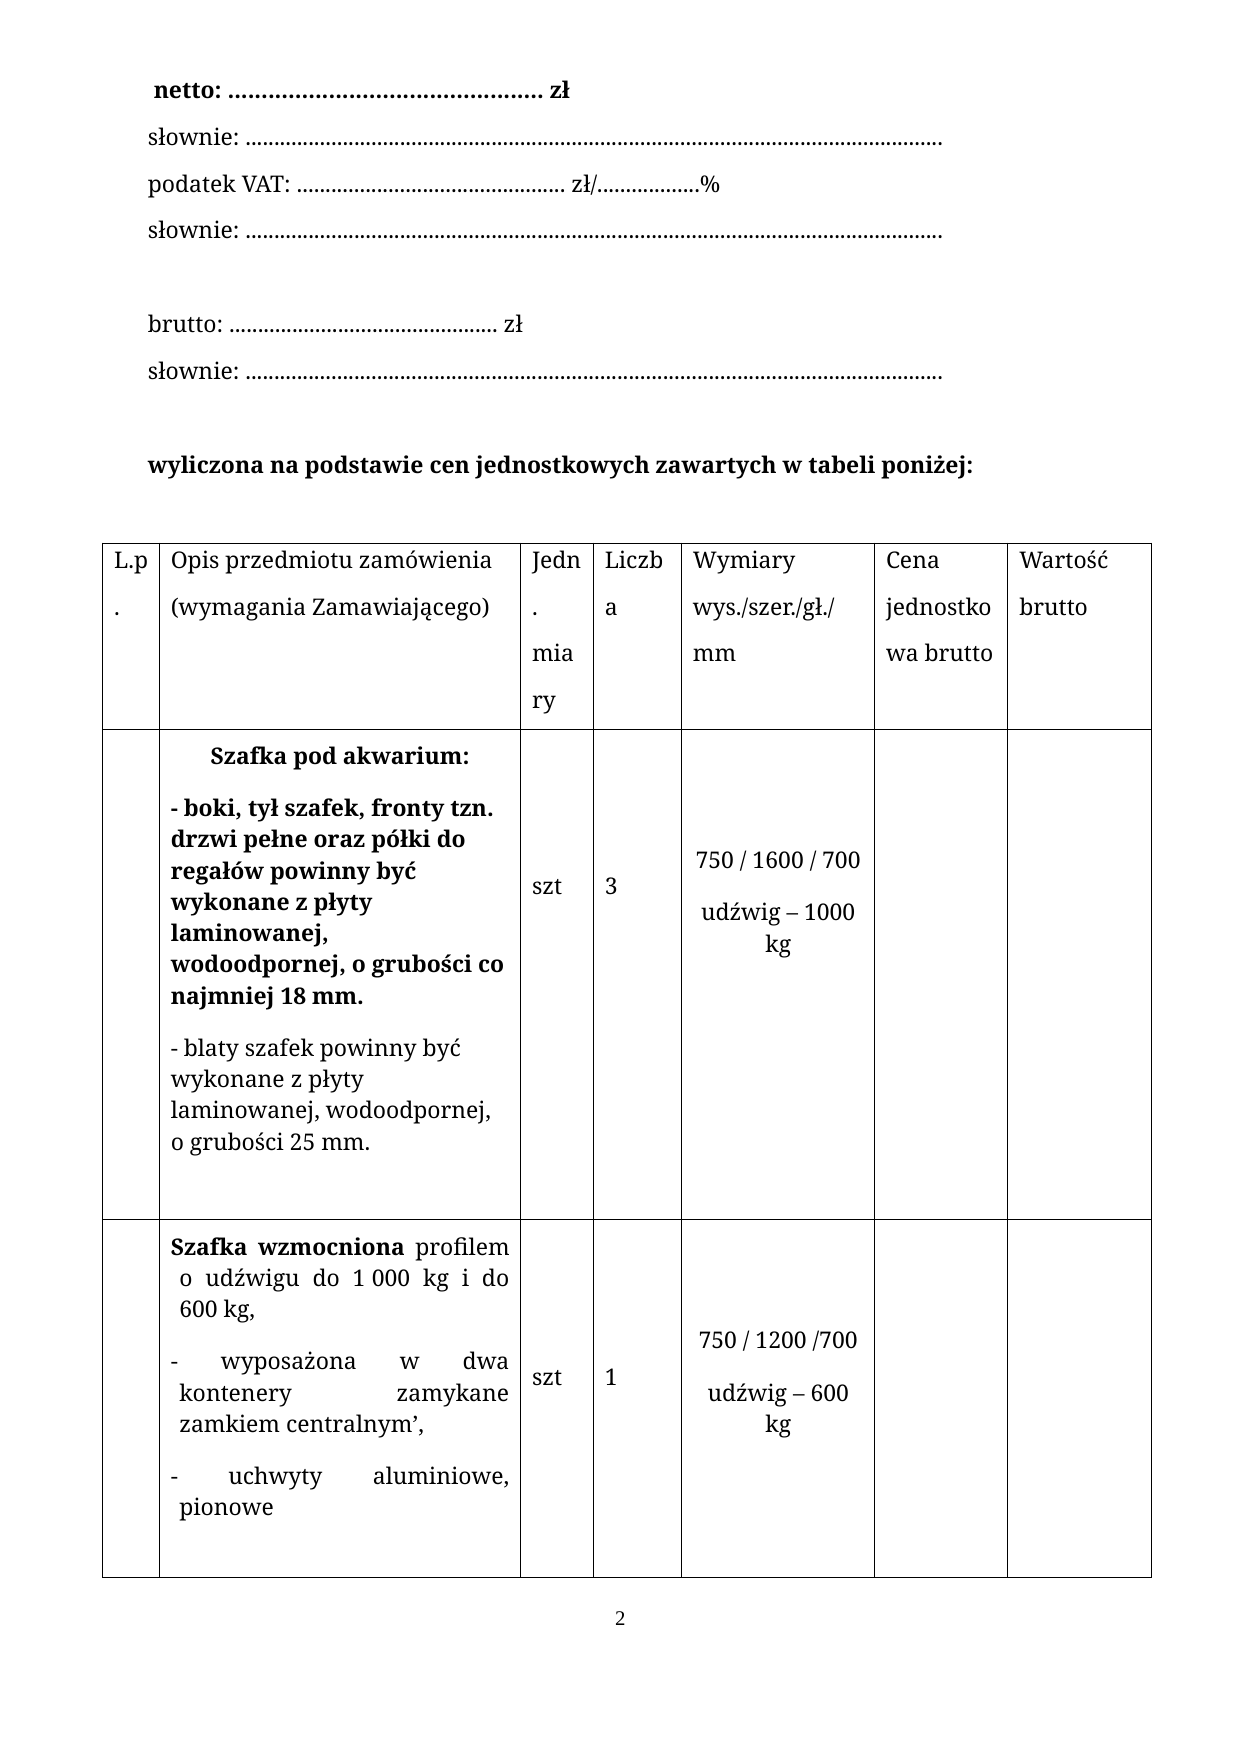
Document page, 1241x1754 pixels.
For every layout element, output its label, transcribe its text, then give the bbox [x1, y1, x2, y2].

table_cell [103, 1220, 159, 1577]
text netto: ............................................... zł [148, 74, 1093, 105]
text słownie: .......................................................................................................................... [148, 121, 1093, 152]
table_cell [1008, 1220, 1151, 1577]
text wyliczona na podstawie cen jednostkowych zawartych w tabeli poniżej: [148, 449, 1093, 480]
table_cell Szafka pod akwarium: - boki, tył szafek, fronty tzn. drzwi pełne oraz półki do regałów powinny być wykonane z płyty laminowanej, wodoodpornej, o grubości co najmniej 18 mm. - blaty szafek powinny być wykonane z płyty laminowanej, wodoodpornej, o grubości 25 mm. [160, 730, 520, 1219]
table_cell szt [521, 1220, 593, 1577]
text brutto: ............................................... zł [148, 308, 1093, 339]
table_cell [875, 730, 1007, 1219]
table_header Jedn. miary [521, 544, 593, 728]
table_header Cena jednostkowa brutto [875, 544, 1007, 728]
table_header L.p. [103, 544, 159, 728]
text słownie: .......................................................................................................................... [148, 355, 1093, 386]
table_cell 750 / 1600 / 700 udźwig – 1000 kg [682, 730, 874, 1219]
table_header Opis przedmiotu zamówienia (wymagania Zamawiającego) [160, 544, 520, 728]
table_cell [875, 1220, 1007, 1577]
table_cell Szafka wzmocniona profilem o udźwigu do 1 000 kg i do 600 kg, - wyposażona w dwa kontenery zamykane zamkiem centralnym’, - uchwyty aluminiowe, pionowe [160, 1220, 520, 1577]
table_cell 1 [594, 1220, 681, 1577]
table_cell szt [521, 730, 593, 1219]
text słownie: .......................................................................................................................... [148, 214, 1093, 246]
table_header Wymiary wys./szer./gł./mm [682, 544, 874, 728]
table_cell [1008, 730, 1151, 1219]
table_header Wartość brutto [1008, 544, 1151, 728]
table_cell 750 / 1200 /700 udźwig – 600 kg [682, 1220, 874, 1577]
table_cell 3 [594, 730, 681, 1219]
text podatek VAT: ............................................... zł/..................% [148, 167, 1093, 199]
table_cell [103, 730, 159, 1219]
table_header Liczba [594, 544, 681, 728]
